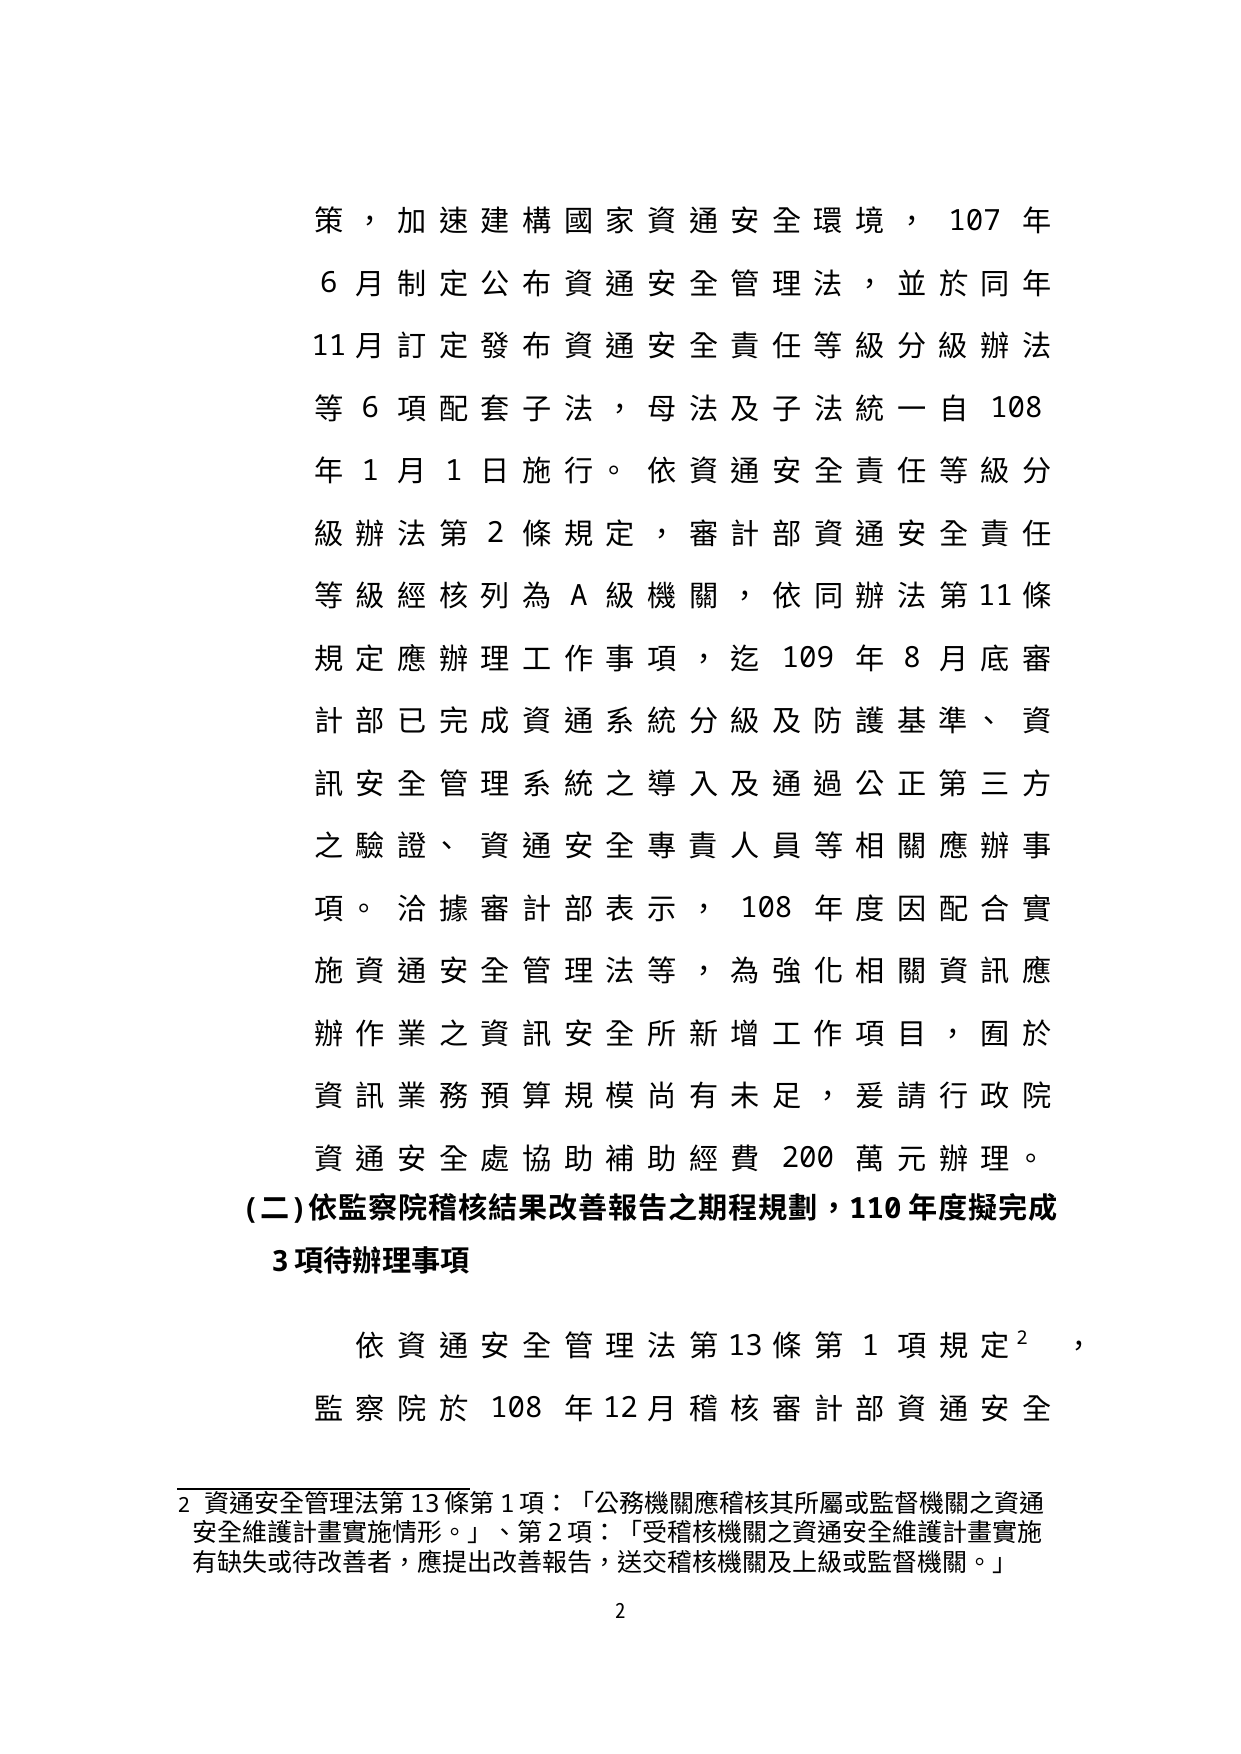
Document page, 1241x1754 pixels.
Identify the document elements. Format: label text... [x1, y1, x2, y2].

text 策，加速建構國家資通安全環境，107年6月制定公布資通安全管理法，並於同年11月訂定發布資通安全責任等級分級辦法等6項配套子法，母法及子法統一自108年1月1日施行。依資通安全責任等級分級辦法第2條規定，審計部資通安全責任等級經核列為A級機關，依同辦法第11條規定應辦理工作事項，迄109年8月底審計部已完成資通系統分級及防護基準、資訊安全管理系統之導入及通過公正第三方之驗證、資通安全專責人員等相關應辦事項。洽據審計部表示，108年度因配合實施資通安全管理法等，為強化相關資訊應辦作業之資訊安全所新增工作項目，囿於資訊業務預算規模尚有未足，爰請行政院資通安全處協助補助經費200萬元辦理。 [271, 177, 1058, 1177]
text 資通安全管理法第13條第1項：「公務機關應稽核其所屬或監督機關之資通安全維護計畫實施情形。」、第2項：「受稽核機關之資通安全維護計畫實施有缺失或待改善者，應提出改善報告，送交稽核機關及上級或監督機關。」 [177, 1489, 1063, 1577]
text (二)依監察院稽核結果改善報告之期程規劃，110年度擬完成3項待辦理事項 [242, 1177, 1058, 1281]
text 依資通安全管理法第13條第1項規定，監察院於108年12月稽核審計部資通安全維護計畫實施情形，審計部已就監察院發現7項稽核缺失或待改善項目，依同條第2項規定於109年1月提出資通安全維護計畫實施情形稽核結果改善報告。洽據審計部表示，截至109年8月底已完成資訊安全政策、資安專職人員、資通安全維護計畫及風險評鑑管理規範等4項缺失之改善，又規劃於110年度完成舊系統升級作業、委外契約納入相關資通安全要求事項、擴編資通安全相關經費等3項待辦理事項(詳表1)。 [271, 1302, 1058, 1427]
